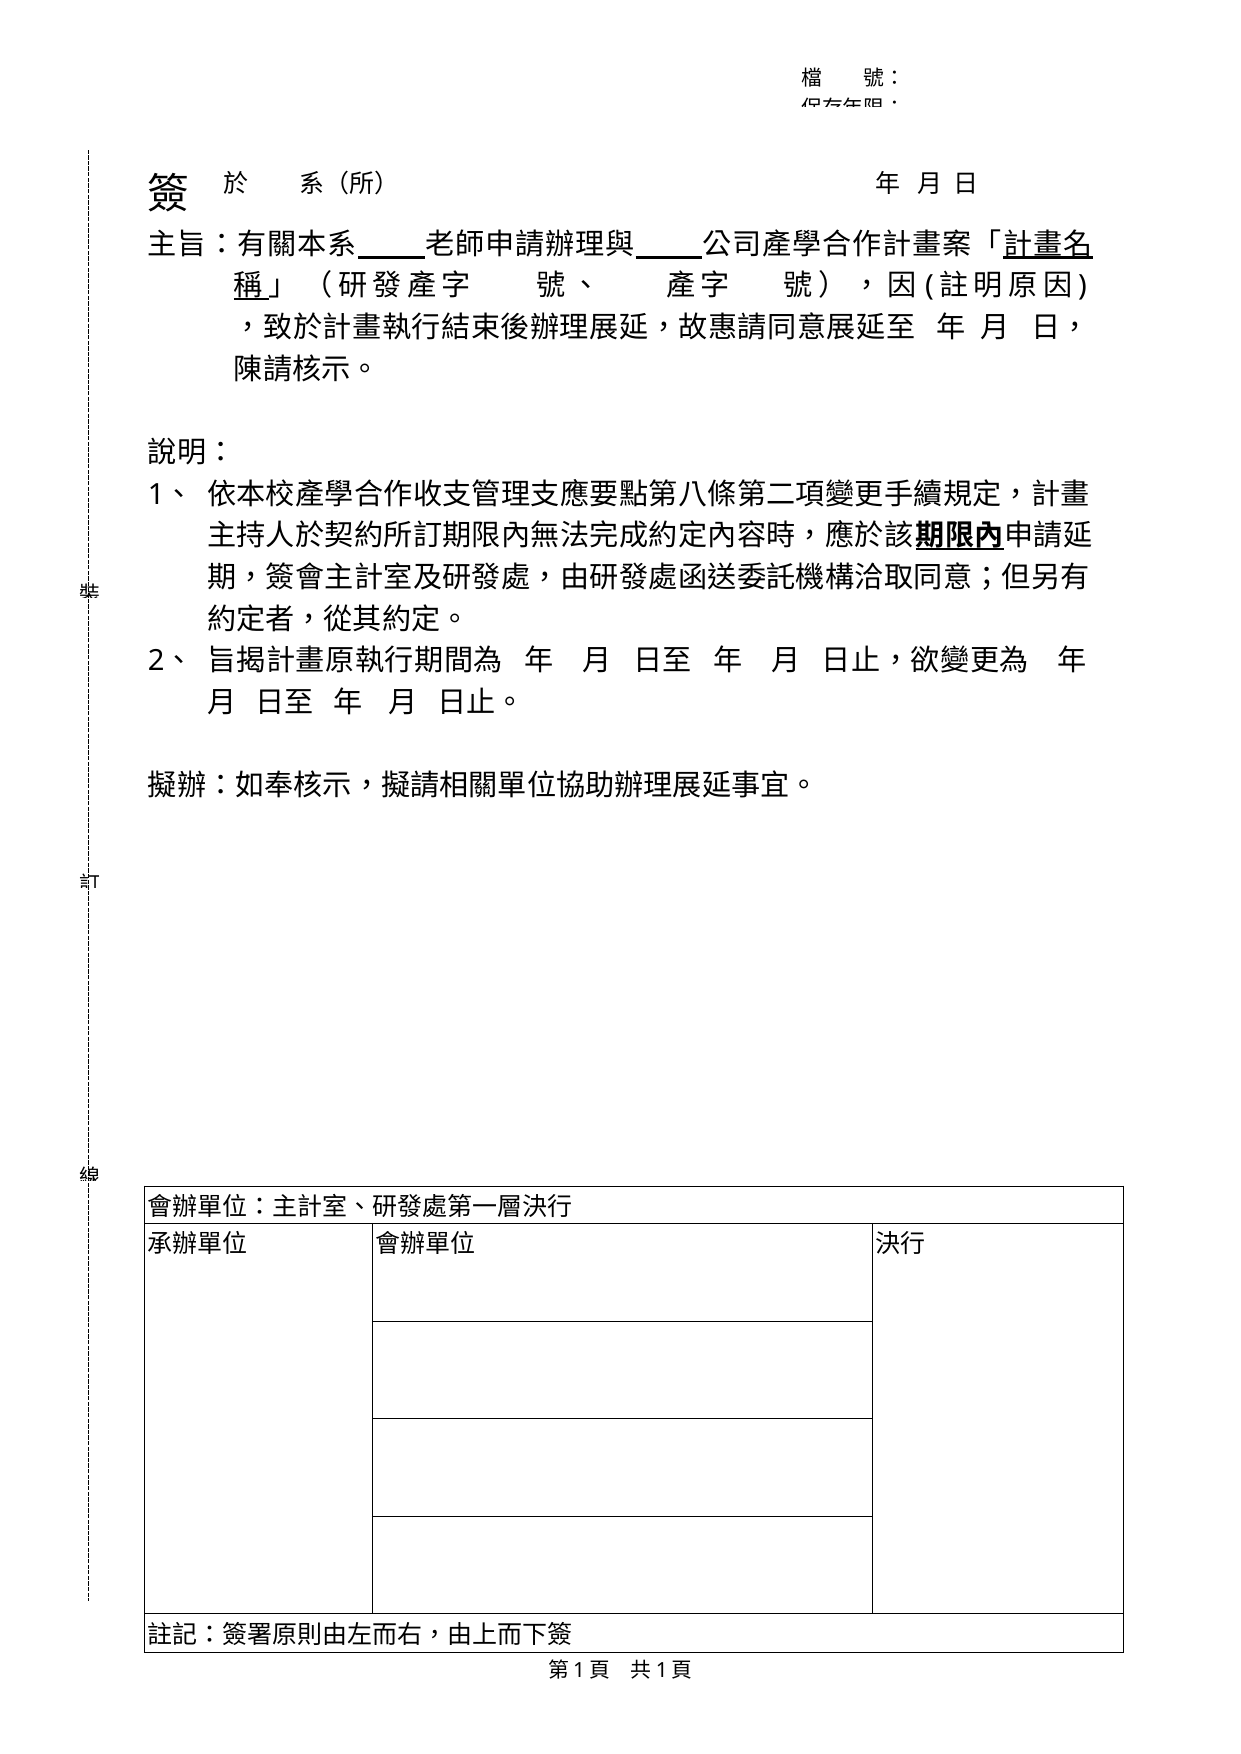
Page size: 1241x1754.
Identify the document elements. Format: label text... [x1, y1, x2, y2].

text 檔 號： 保存年限： [801, 61, 1058, 106]
text 於 系（所） [224, 164, 528, 200]
text 年 月 日 [850, 164, 1092, 200]
text 擬辦：如奉核示，擬請相關單位協助辦理展延事宜。 [148, 762, 1092, 804]
text 說明： [148, 429, 1092, 471]
list 依本校產學合作收支管理支應要點第八條第二項變更手續規定，計畫主持人於契約所訂期限內無法完成約定內容時，應於該期限內申請延期，簽會主計室及研發處，由研發處函送委託機構洽取同意；但另有約定者，從其約定。 [148, 471, 1092, 637]
list 旨揭計畫原執行期間為 年 月 日至 年 月 日止，欲變更為 年 月 日至 年 月 日止。 [148, 637, 1092, 721]
text 主旨：有關本系 老師申請辦理與 公司產學合作計畫案「計畫名稱」（研發產字 號、 產字 號），因(註明原因) ，致於計畫執行結束後辦理展延，故惠請同意展延至 年 月 日，陳請核示。 [148, 221, 1092, 387]
text 簽 [148, 160, 1092, 221]
